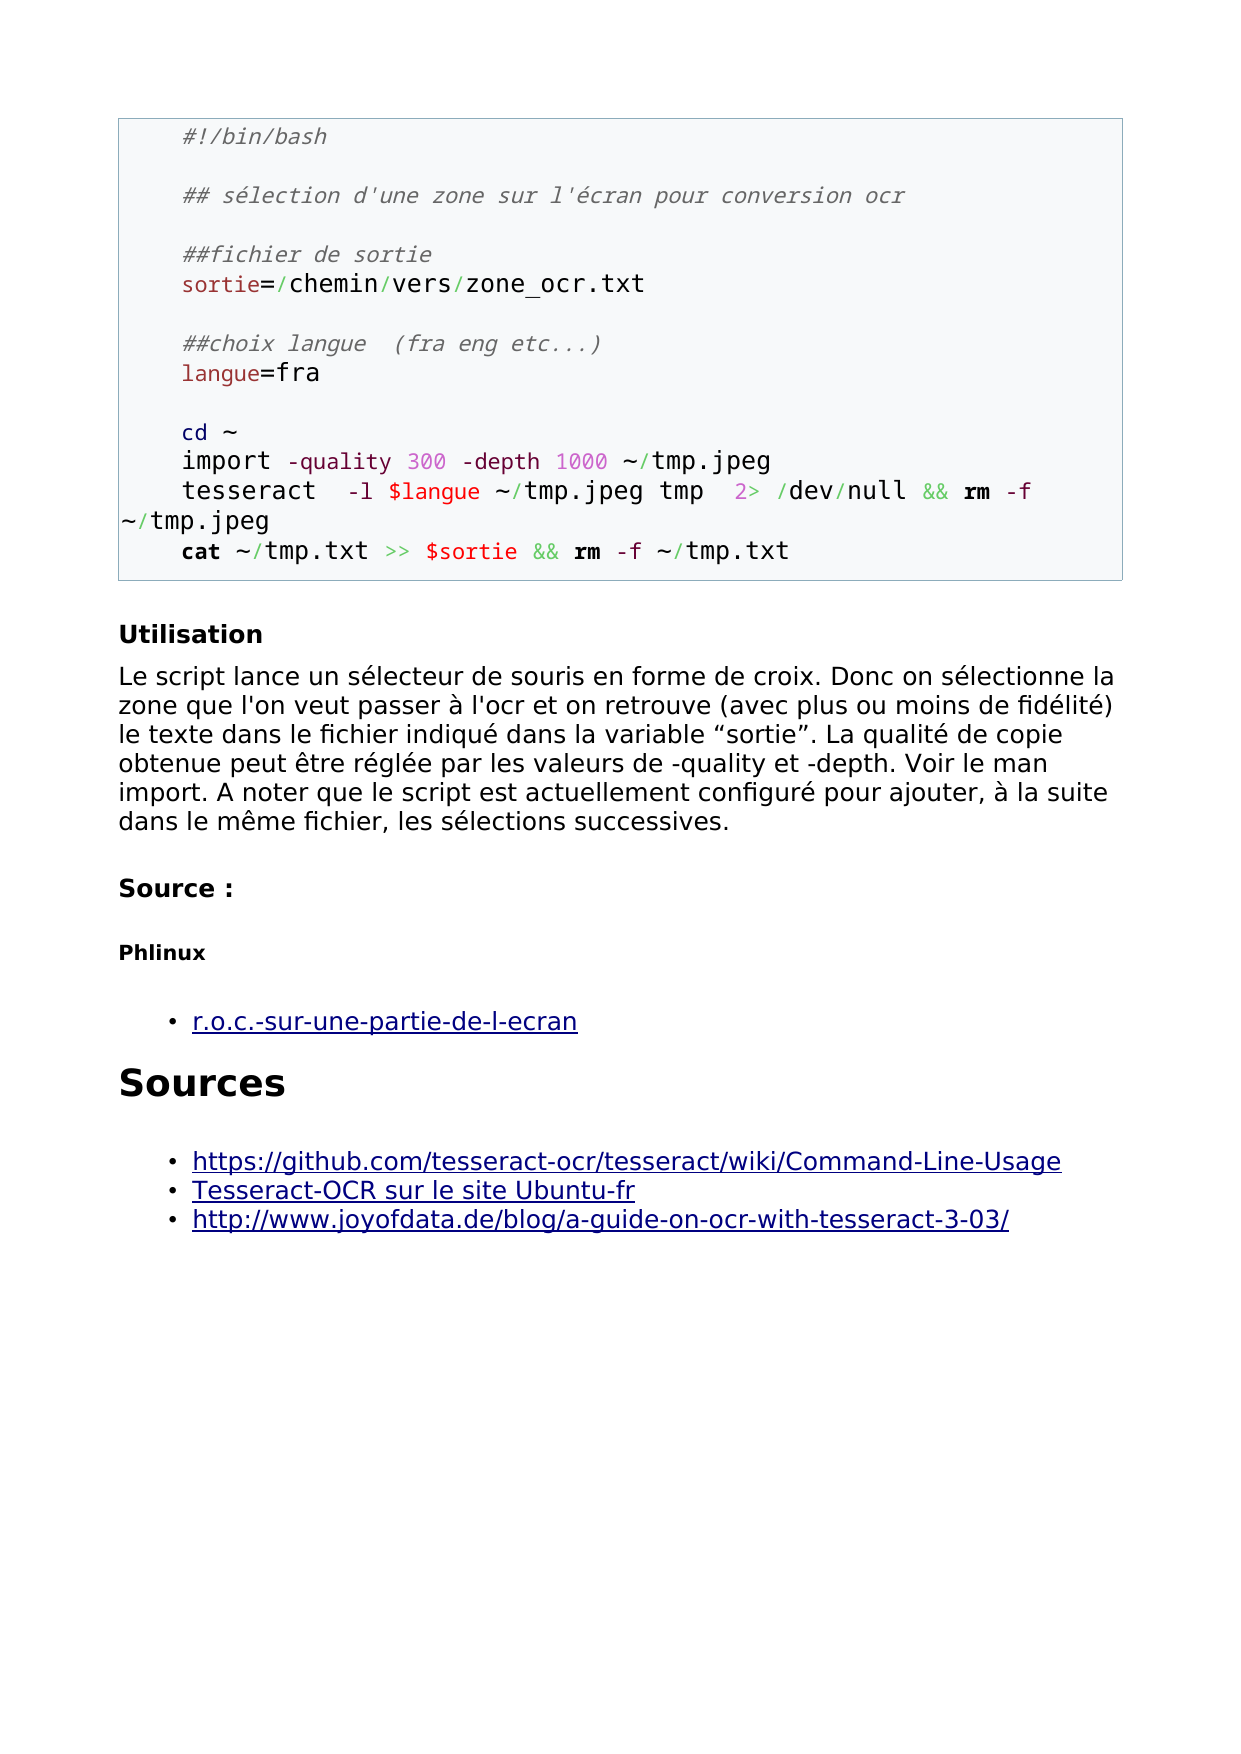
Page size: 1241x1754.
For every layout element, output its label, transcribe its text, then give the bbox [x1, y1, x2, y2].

subtitle Utilisation [118, 620, 1122, 649]
list https://github.com/tesseract-ocr/tesseract/wiki/Command-Line-Usage [177, 1147, 1122, 1176]
table_header #!/bin/bash ## sélection d'une zone sur l'écran pour conversion ocr ##fichier de sortie sortie=/chemin/vers/zone_ocr.txt ##choix langue (fra eng etc...) langue=fra cd ~ import -quality 300 -depth 1000 ~/tmp.jpeg tesseract -l $langue ~/tmp.jpeg tmp 2> /dev/null && rm -f ~/tmp.jpeg cat ~/tmp.txt >> $sortie && rm -f ~/tmp.txt [119, 119, 1122, 580]
list Tesseract-OCR sur le site Ubuntu-fr [177, 1176, 1122, 1205]
subtitle Source : [118, 874, 1122, 903]
subtitle Sources [118, 1061, 1122, 1105]
subtitle Phlinux [118, 941, 1122, 965]
list http://www.joyofdata.de/blog/a-guide-on-ocr-with-tesseract-3-03/ [177, 1205, 1122, 1234]
text Le script lance un sélecteur de souris en forme de croix. Donc on sélectionne la zone que l'on veut passer à l'ocr et on retrouve (avec plus ou moins de fidélité) le texte dans le fichier indiqué dans la variable “sortie”. La qualité de copie obtenue peut être réglée par les valeurs de -quality et -depth. Voir le man import. A noter que le script est actuellement configuré pour ajouter, à la suite dans le même fichier, les sélections successives. [118, 662, 1122, 837]
list r.o.c.-sur-une-partie-de-l-ecran [177, 1007, 1122, 1036]
